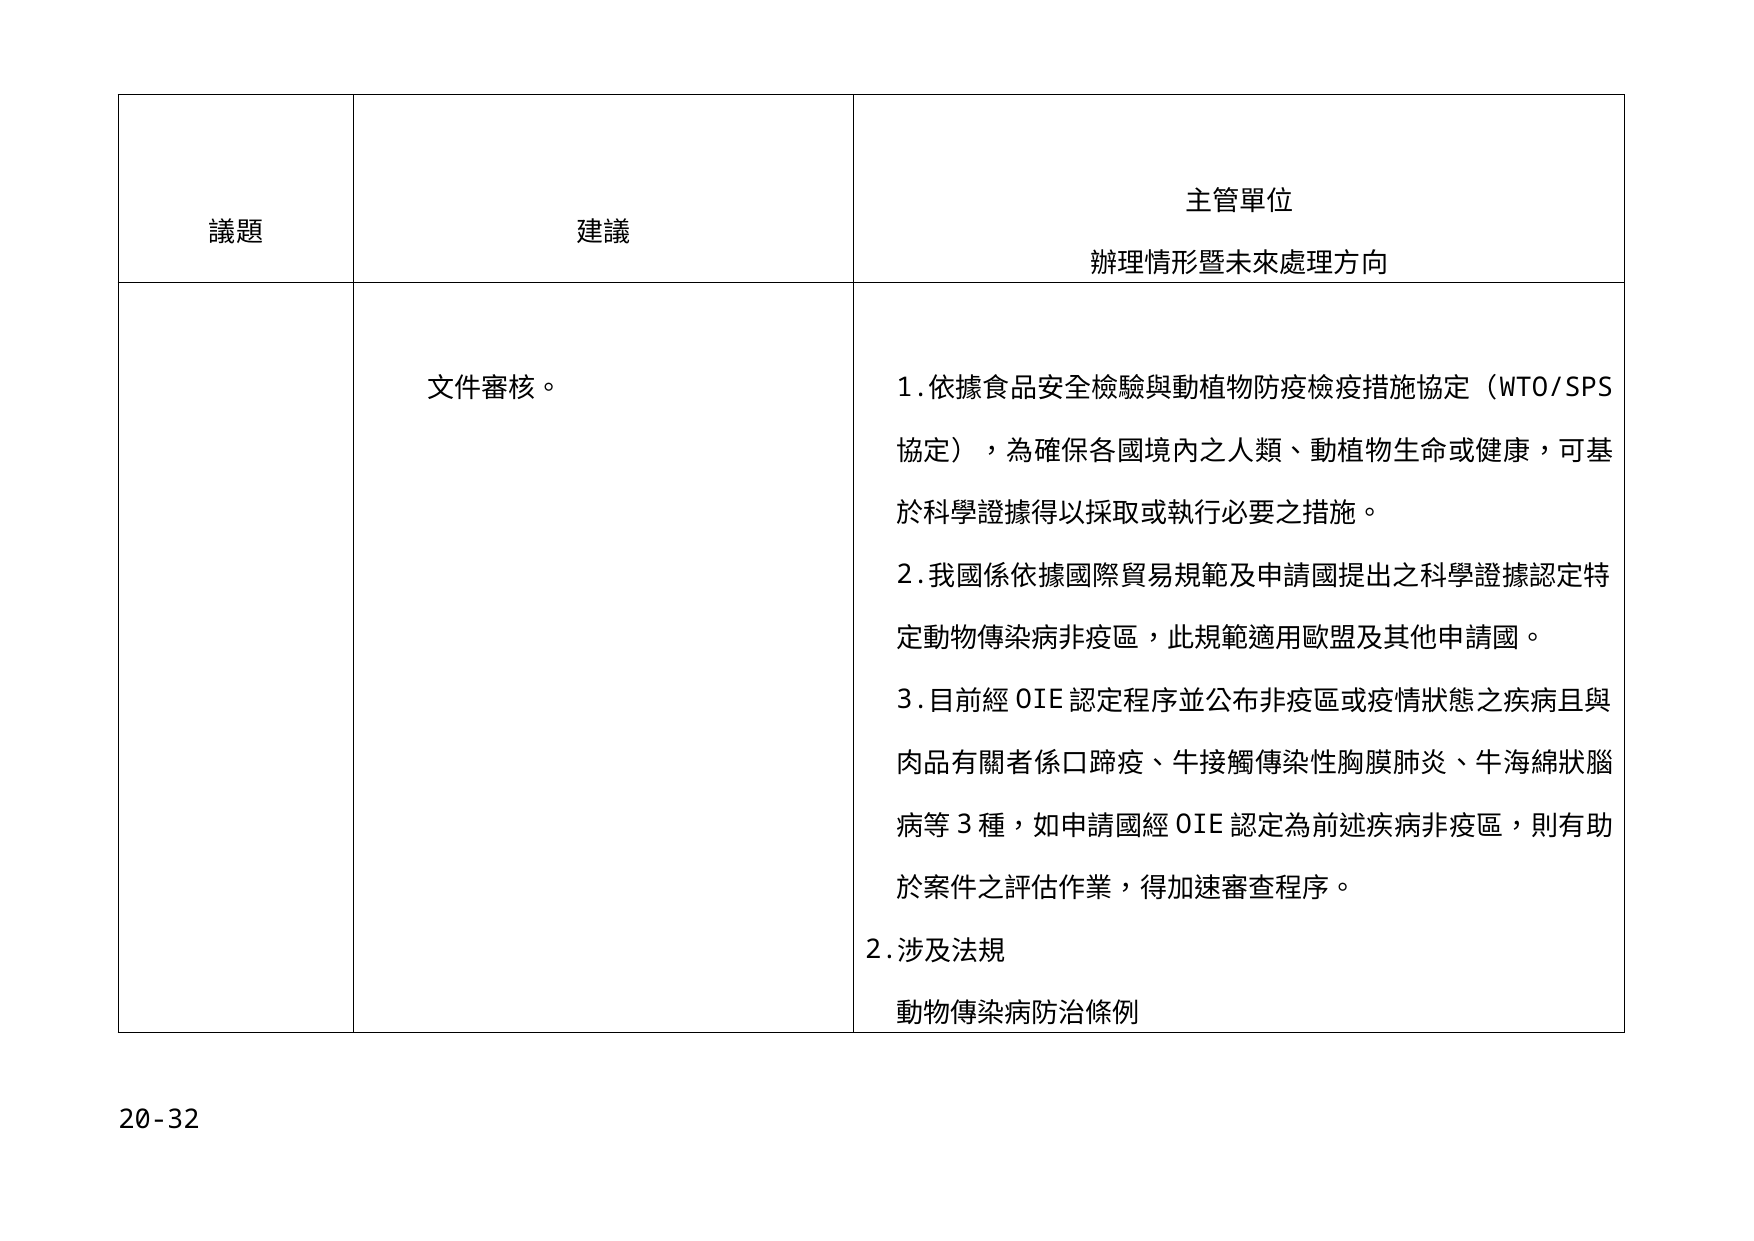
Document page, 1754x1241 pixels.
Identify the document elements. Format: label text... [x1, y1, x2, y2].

table_cell 文件審核。 [354, 283, 853, 1032]
table_cell [119, 283, 353, 1032]
table_cell 1.依據食品安全檢驗與動植物防疫檢疫措施協定（WTO/SPS協定），為確保各國境內之人類、動植物生命或健康，可基於科學證據得以採取或執行必要之措施。 2.我國係依據國際貿易規範及申請國提出之科學證據認定特定動物傳染病非疫區，此規範適用歐盟及其他申請國。 3.目前經OIE認定程序並公布非疫區或疫情狀態之疾病且與肉品有關者係口蹄疫、牛接觸傳染性胸膜肺炎、牛海綿狀腦病等3種，如申請國經OIE認定為前述疾病非疫區，則有助於案件之評估作業，得加速審查程序。 2.涉及法規 動物傳染病防治條例 [854, 283, 1624, 1032]
table_header 議題 [119, 95, 353, 282]
table_header 主管單位 辦理情形暨未來處理方向 [854, 95, 1624, 282]
table_header 建議 [354, 95, 853, 282]
